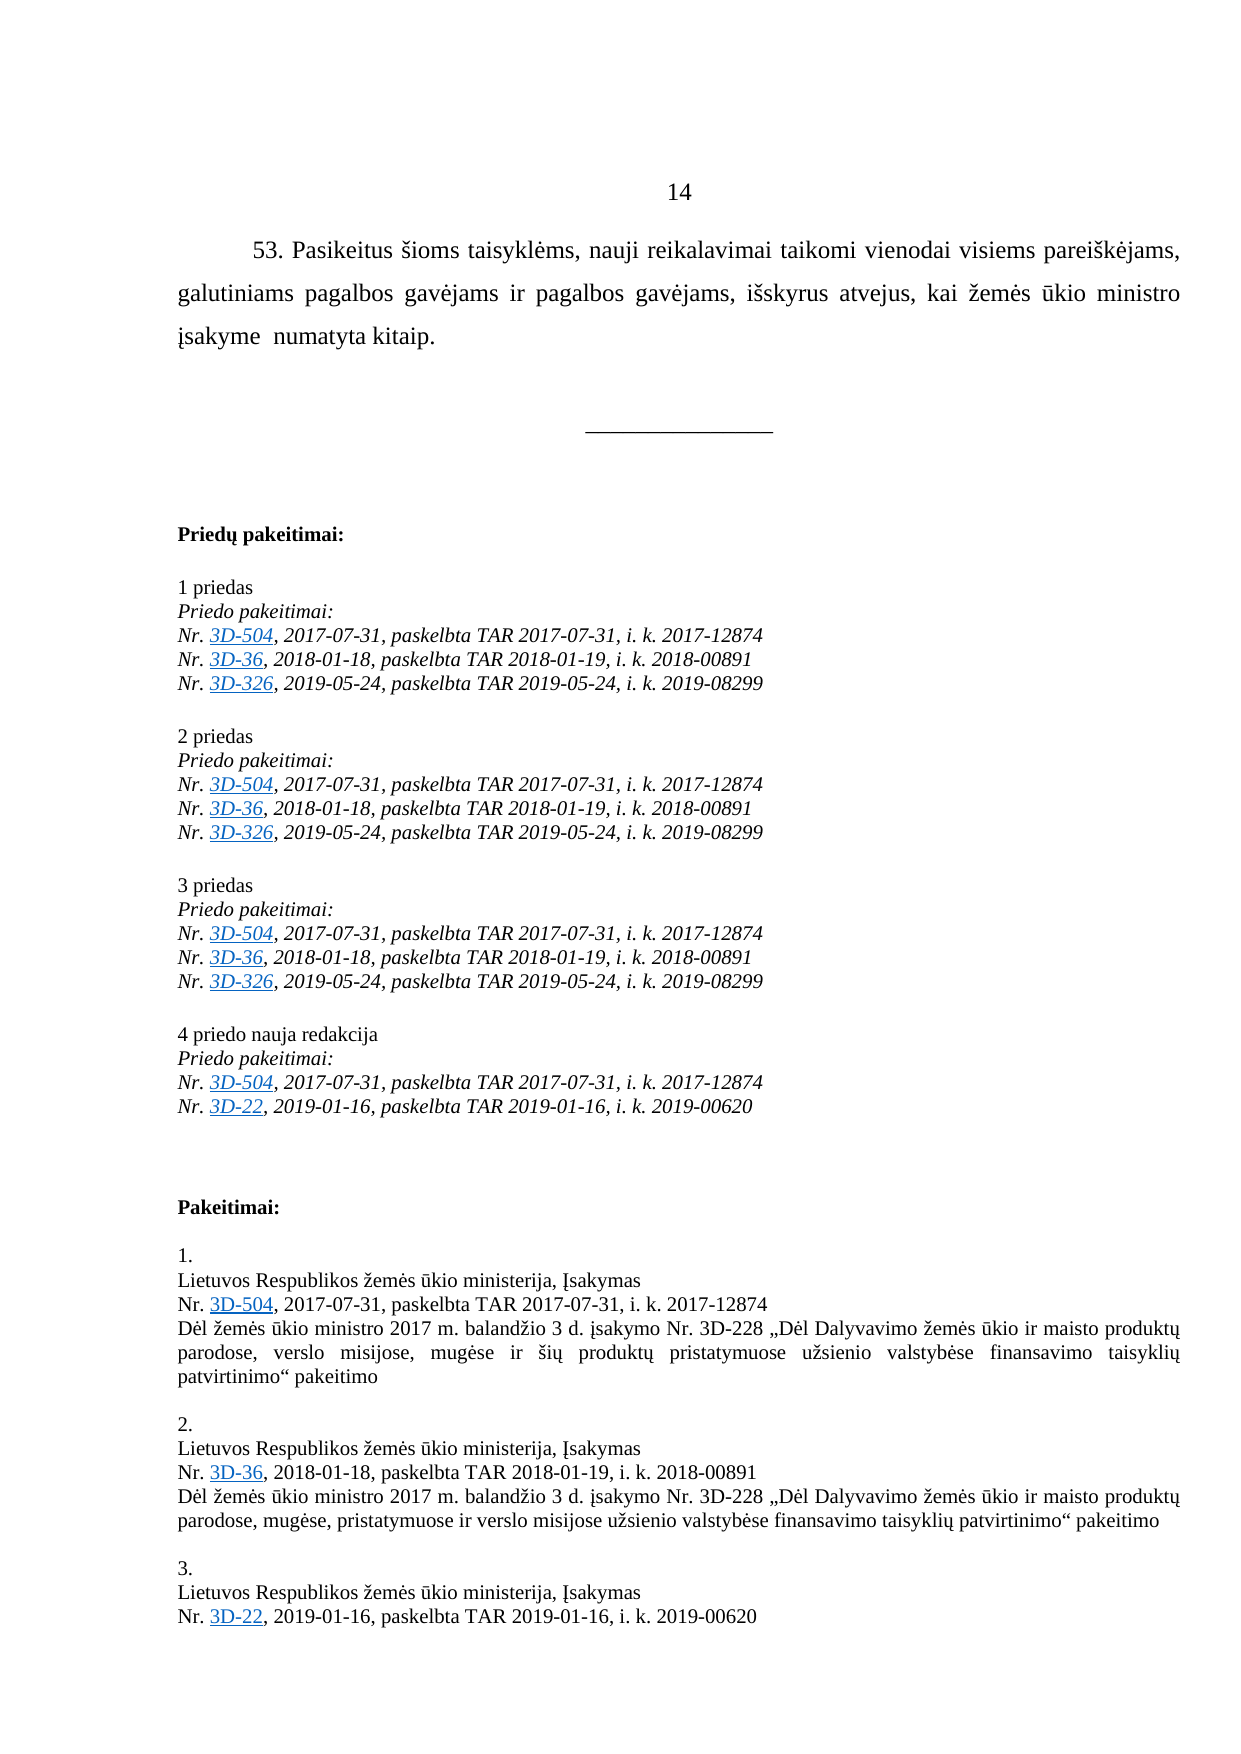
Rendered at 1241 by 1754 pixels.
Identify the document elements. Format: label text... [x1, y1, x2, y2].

text Priedo pakeitimai: [177, 1046, 1181, 1070]
text Nr. 3D-36, 2018-01-18, paskelbta TAR 2018-01-19, i. k. 2018-00891 [177, 647, 1181, 671]
text Nr. 3D-504, 2017-07-31, paskelbta TAR 2017-07-31, i. k. 2017-12874 [177, 1070, 1181, 1094]
text Nr. 3D-326, 2019-05-24, paskelbta TAR 2019-05-24, i. k. 2019-08299 [177, 820, 1181, 844]
text Nr. 3D-326, 2019-05-24, paskelbta TAR 2019-05-24, i. k. 2019-08299 [177, 671, 1181, 695]
text 53. Pasikeitus šioms taisyklėms, nauji reikalavimai taikomi vienodai visiems pareiškėjams, galutiniams pagalbos gavėjams ir pagalbos gavėjams, išskyrus atvejus, kai žemės ūkio ministro įsakyme numatyta kitaip. [177, 235, 1181, 350]
text 3 priedas [177, 873, 1181, 897]
text Pakeitimai: [177, 1195, 1181, 1219]
text Lietuvos Respublikos žemės ūkio ministerija, Įsakymas [177, 1436, 1181, 1460]
text Lietuvos Respublikos žemės ūkio ministerija, Įsakymas [177, 1580, 1181, 1604]
text Nr. 3D-36, 2018-01-18, paskelbta TAR 2018-01-19, i. k. 2018-00891 [177, 945, 1181, 969]
text _______________ [177, 407, 1181, 436]
text 3. [177, 1556, 1181, 1580]
text Nr. 3D-36, 2018-01-18, paskelbta TAR 2018-01-19, i. k. 2018-00891 [177, 1460, 1181, 1484]
text Priedo pakeitimai: [177, 599, 1181, 623]
text Nr. 3D-504, 2017-07-31, paskelbta TAR 2017-07-31, i. k. 2017-12874 [177, 772, 1181, 796]
text 2. [177, 1412, 1181, 1436]
text Nr. 3D-504, 2017-07-31, paskelbta TAR 2017-07-31, i. k. 2017-12874 [177, 623, 1181, 647]
text Priedų pakeitimai: [177, 522, 1181, 546]
text Dėl žemės ūkio ministro 2017 m. balandžio 3 d. įsakymo Nr. 3D-228 „Dėl Dalyvavimo žemės ūkio ir maisto produktų parodose, mugėse, pristatymuose ir verslo misijose užsienio valstybėse finansavimo taisyklių patvirtinimo“ pakeitimo [177, 1484, 1181, 1532]
text 4 priedo nauja redakcija [177, 1022, 1181, 1046]
text Priedo pakeitimai: [177, 748, 1181, 772]
text Nr. 3D-22, 2019-01-16, paskelbta TAR 2019-01-16, i. k. 2019-00620 [177, 1094, 1181, 1118]
text Nr. 3D-326, 2019-05-24, paskelbta TAR 2019-05-24, i. k. 2019-08299 [177, 969, 1181, 993]
text 1 priedas [177, 575, 1181, 599]
text Nr. 3D-504, 2017-07-31, paskelbta TAR 2017-07-31, i. k. 2017-12874 [177, 1292, 1181, 1316]
text Dėl žemės ūkio ministro 2017 m. balandžio 3 d. įsakymo Nr. 3D-228 „Dėl Dalyvavimo žemės ūkio ir maisto produktų parodose, verslo misijose, mugėse ir šių produktų pristatymuose užsienio valstybėse finansavimo taisyklių patvirtinimo“ pakeitimo [177, 1316, 1181, 1388]
text Nr. 3D-22, 2019-01-16, paskelbta TAR 2019-01-16, i. k. 2019-00620 [177, 1604, 1181, 1628]
text Nr. 3D-504, 2017-07-31, paskelbta TAR 2017-07-31, i. k. 2017-12874 [177, 921, 1181, 945]
text 1. [177, 1243, 1181, 1267]
text Priedo pakeitimai: [177, 897, 1181, 921]
text 2 priedas [177, 724, 1181, 748]
text Nr. 3D-36, 2018-01-18, paskelbta TAR 2018-01-19, i. k. 2018-00891 [177, 796, 1181, 820]
text Lietuvos Respublikos žemės ūkio ministerija, Įsakymas [177, 1267, 1181, 1292]
